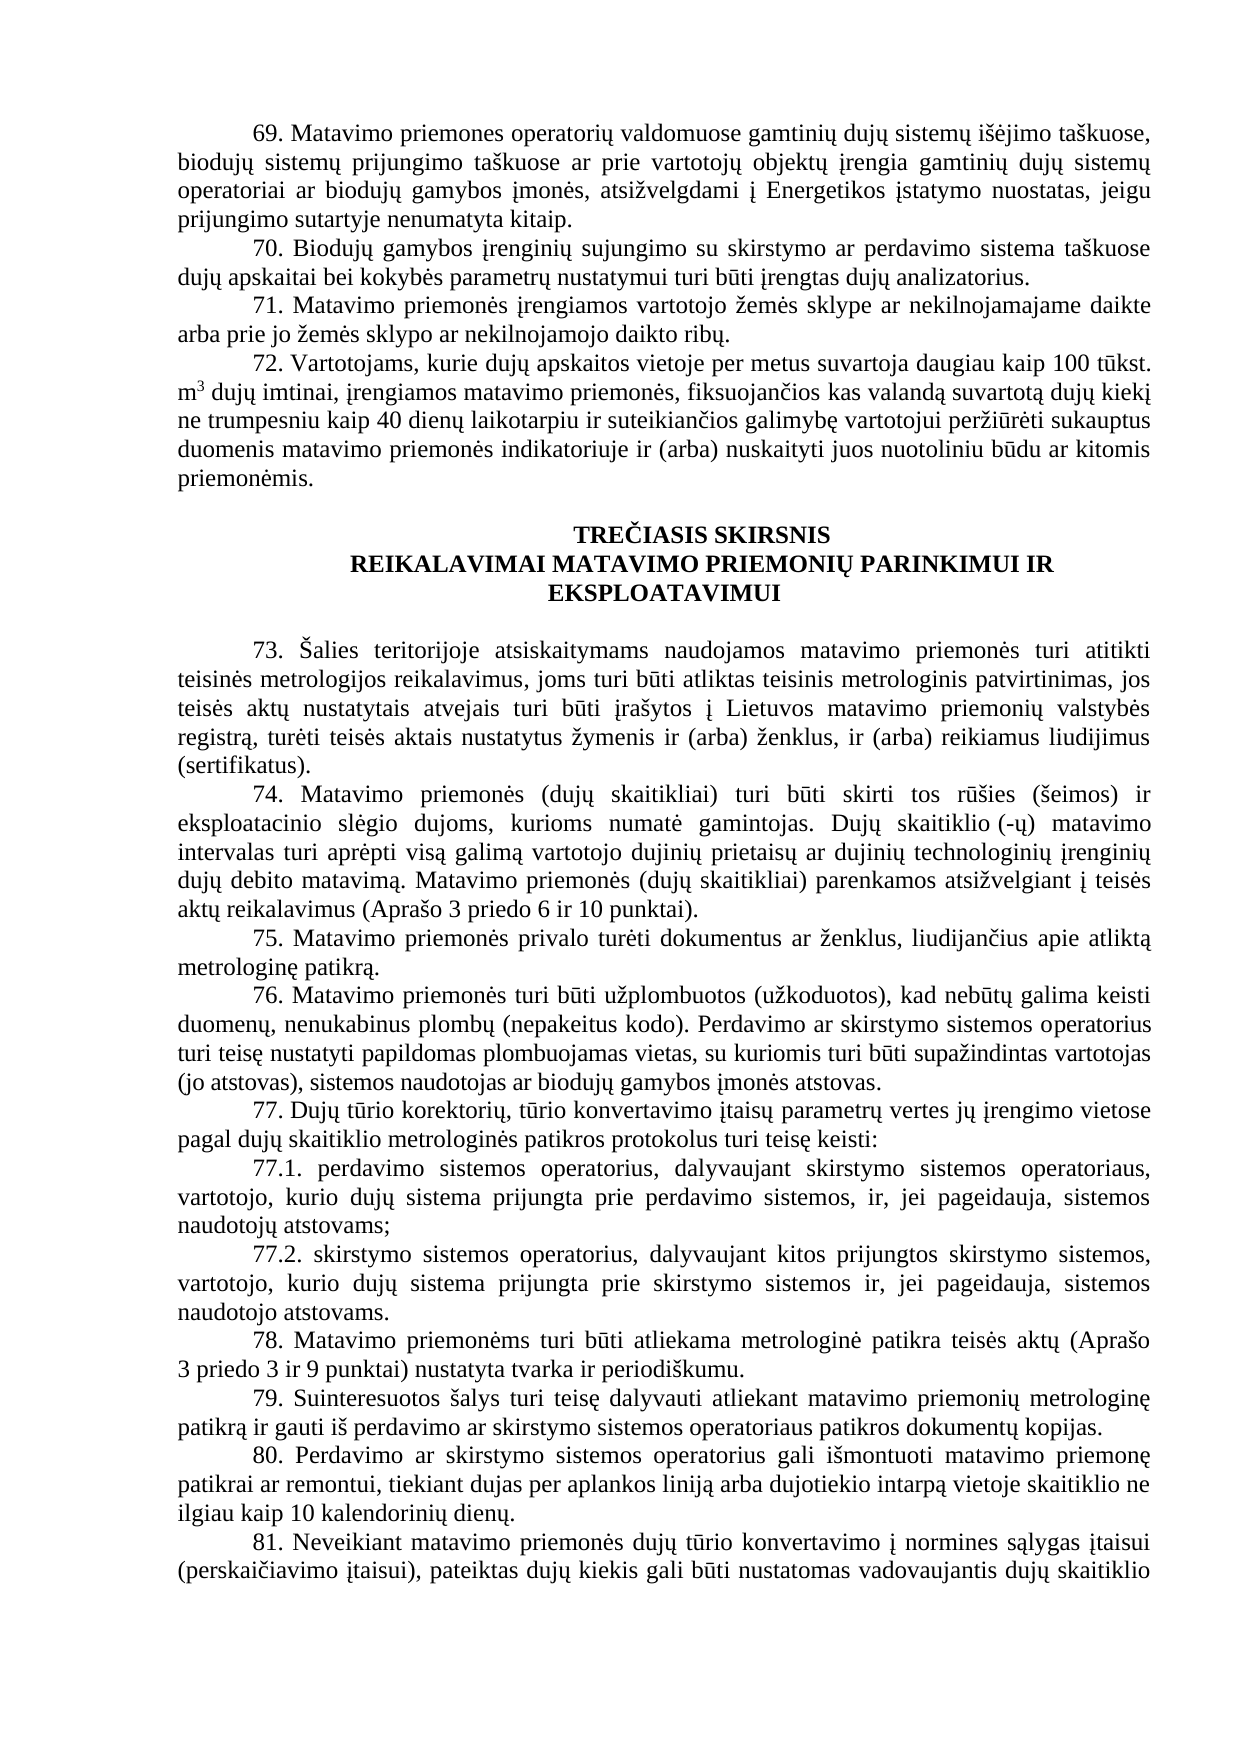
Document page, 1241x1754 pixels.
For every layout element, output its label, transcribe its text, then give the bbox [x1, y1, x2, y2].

text 81. Neveikiant matavimo priemonės dujų tūrio konvertavimo į normines sąlygas įtaisui (perskaičiavimo įtaisui), pateiktas dujų kiekis gali būti nustatomas vadovaujantis dujų skaitiklio [177, 1527, 1152, 1584]
text 69. Matavimo priemones operatorių valdomuose gamtinių dujų sistemų išėjimo taškuose, biodujų sistemų prijungimo taškuose ar prie vartotojų objektų įrengia gamtinių dujų sistemų operatoriai ar biodujų gamybos įmonės, atsižvelgdami į Energetikos įstatymo nuostatas, jeigu prijungimo sutartyje nenumatyta kitaip. [177, 118, 1152, 233]
text TREČIASIS SKIRSNIS [177, 521, 1152, 549]
text 71. Matavimo priemonės įrengiamos vartotojo žemės sklype ar nekilnojamajame daikte arba prie jo žemės sklypo ar nekilnojamojo daikto ribų. [177, 291, 1152, 348]
text 77.1. perdavimo sistemos operatorius, dalyvaujant skirstymo sistemos operatoriaus, vartotojo, kurio dujų sistema prijungta prie perdavimo sistemos, ir, jei pageidauja, sistemos naudotojų atstovams; [177, 1153, 1152, 1239]
text 76. Matavimo priemonės turi būti užplombuotos (užkoduotos), kad nebūtų galima keisti duomenų, nenukabinus plombų (nepakeitus kodo). Perdavimo ar skirstymo sistemos operatorius turi teisę nustatyti papildomas plombuojamas vietas, su kuriomis turi būti supažindintas vartotojas (jo atstovas), sistemos naudotojas ar biodujų gamybos įmonės atstovas. [177, 981, 1152, 1096]
text 72. Vartotojams, kurie dujų apskaitos vietoje per metus suvartoja daugiau kaip 100 tūkst. m3 dujų imtinai, įrengiamos matavimo priemonės, fiksuojančios kas valandą suvartotą dujų kiekį ne trumpesniu kaip 40 dienų laikotarpiu ir suteikiančios galimybę vartotojui peržiūrėti sukauptus duomenis matavimo priemonės indikatoriuje ir (arba) nuskaityti juos nuotoliniu būdu ar kitomis priemonėmis. [177, 348, 1152, 492]
text 79. Suinteresuotos šalys turi teisę dalyvauti atliekant matavimo priemonių metrologinę patikrą ir gauti iš perdavimo ar skirstymo sistemos operatoriaus patikros dokumentų kopijas. [177, 1383, 1152, 1441]
text 70. Biodujų gamybos įrenginių sujungimo su skirstymo ar perdavimo sistema taškuose dujų apskaitai bei kokybės parametrų nustatymui turi būti įrengtas dujų analizatorius. [177, 233, 1152, 291]
text 77. Dujų tūrio korektorių, tūrio konvertavimo įtaisų parametrų vertes jų įrengimo vietose pagal dujų skaitiklio metrologinės patikros protokolus turi teisę keisti: [177, 1096, 1152, 1153]
text REIKALAVIMAI MATAVIMO PRIEMONIŲ PARINKIMUI IR EKSPLOATAVIMUI [177, 549, 1152, 607]
text 73. Šalies teritorijoje atsiskaitymams naudojamos matavimo priemonės turi atitikti teisinės metrologijos reikalavimus, joms turi būti atliktas teisinis metrologinis patvirtinimas, jos teisės aktų nustatytais atvejais turi būti įrašytos į Lietuvos matavimo priemonių valstybės registrą, turėti teisės aktais nustatytus žymenis ir (arba) ženklus, ir (arba) reikiamus liudijimus (sertifikatus). [177, 636, 1152, 779]
text 80. Perdavimo ar skirstymo sistemos operatorius gali išmontuoti matavimo priemonę patikrai ar remontui, tiekiant dujas per aplankos liniją arba dujotiekio intarpą vietoje skaitiklio ne ilgiau kaip 10 kalendorinių dienų. [177, 1441, 1152, 1527]
text 75. Matavimo priemonės privalo turėti dokumentus ar ženklus, liudijančius apie atliktą metrologinę patikrą. [177, 923, 1152, 981]
text 78. Matavimo priemonėms turi būti atliekama metrologinė patikra teisės aktų (Aprašo 3 priedo 3 ir 9 punktai) nustatyta tvarka ir periodiškumu. [177, 1326, 1152, 1383]
text 74. Matavimo priemonės (dujų skaitikliai) turi būti skirti tos rūšies (šeimos) ir eksploatacinio slėgio dujoms, kurioms numatė gamintojas. Dujų skaitiklio (-ų) matavimo intervalas turi aprėpti visą galimą vartotojo dujinių prietaisų ar dujinių technologinių įrenginių dujų debito matavimą. Matavimo priemonės (dujų skaitikliai) parenkamos atsižvelgiant į teisės aktų reikalavimus (Aprašo 3 priedo 6 ir 10 punktai). [177, 779, 1152, 923]
text 77.2. skirstymo sistemos operatorius, dalyvaujant kitos prijungtos skirstymo sistemos, vartotojo, kurio dujų sistema prijungta prie skirstymo sistemos ir, jei pageidauja, sistemos naudotojo atstovams. [177, 1239, 1152, 1326]
